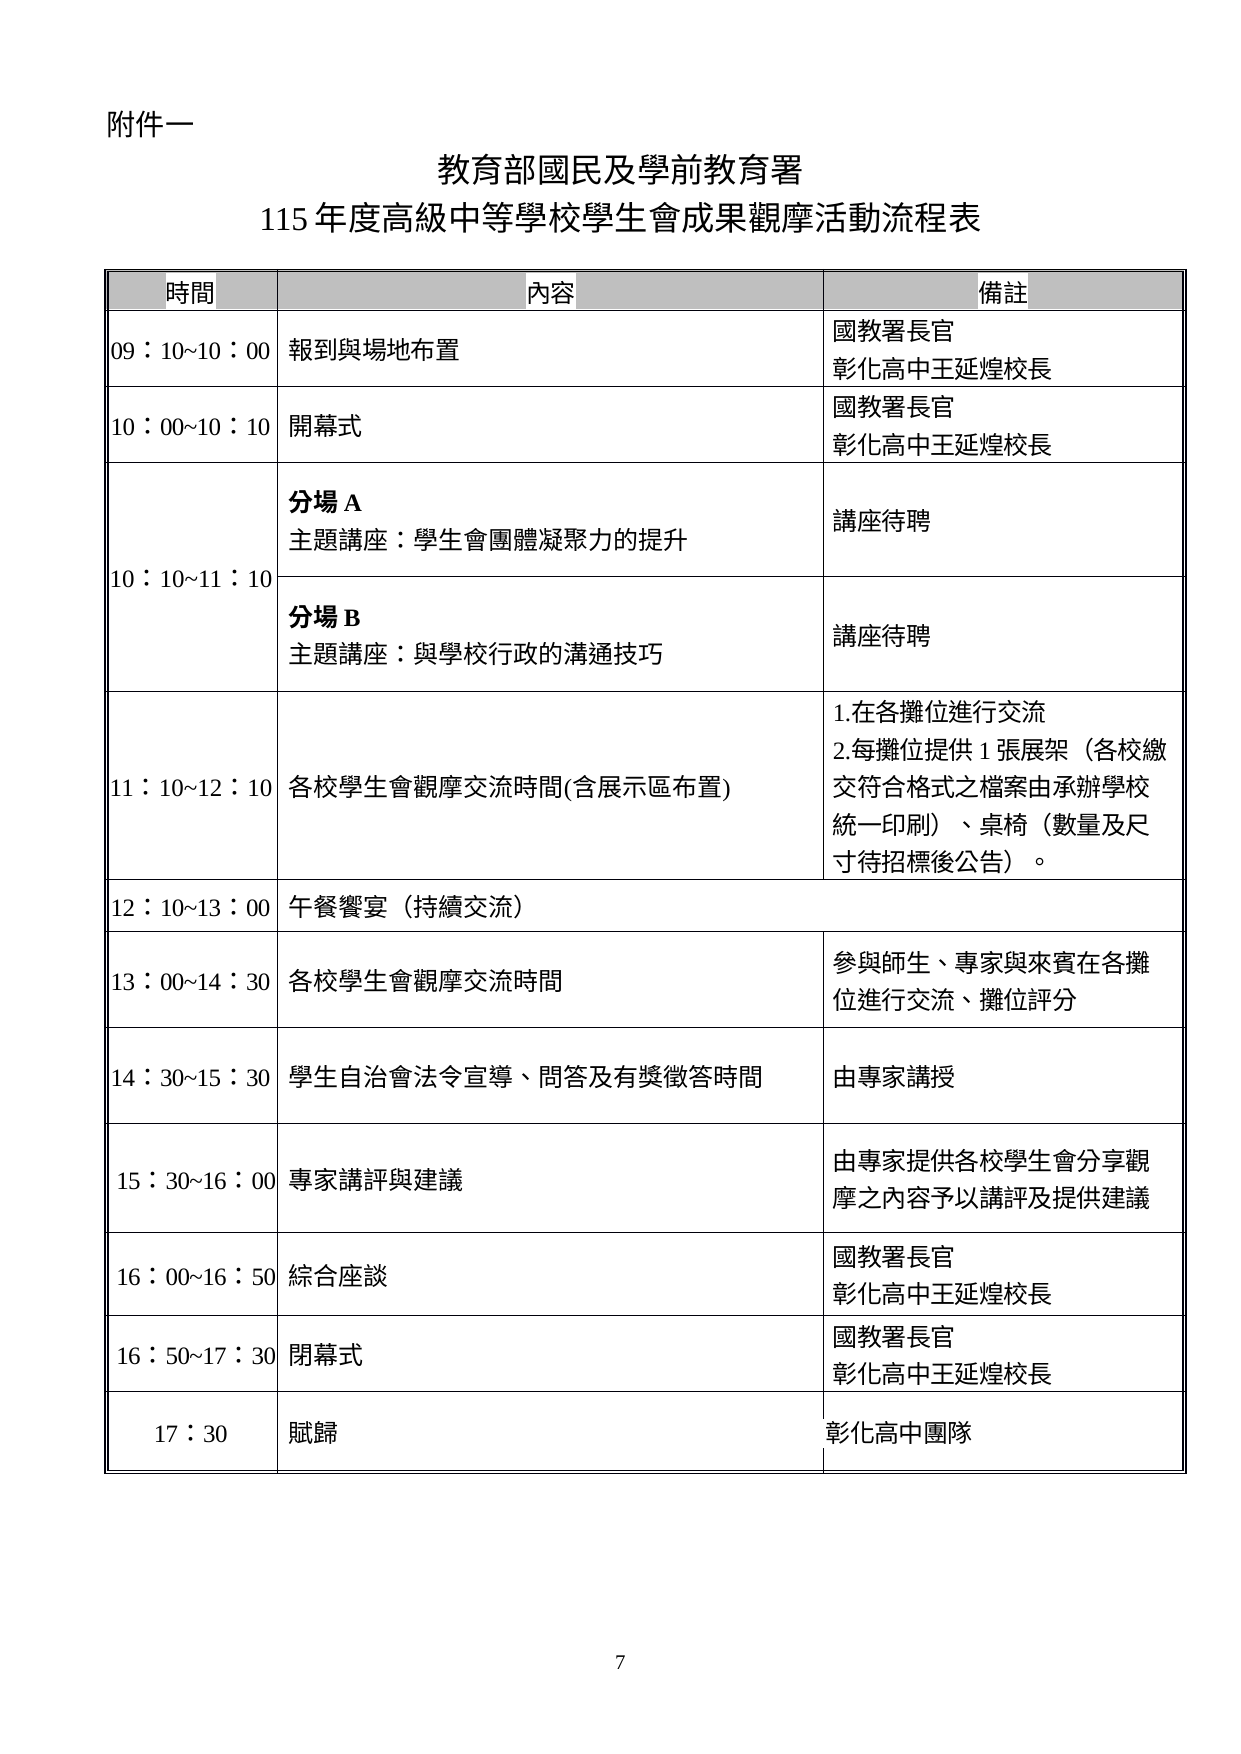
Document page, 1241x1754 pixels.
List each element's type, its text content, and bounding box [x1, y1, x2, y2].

table_cell 國教署長官 彰化高中王延煌校長 [824, 311, 1182, 386]
table_cell 國教署長官 彰化高中王延煌校長 [824, 1316, 1182, 1391]
text 教育部國民及學前教育署 [106, 144, 1134, 192]
table_cell 專家講評與建議 [278, 1124, 823, 1232]
table_cell 1.在各攤位進行交流 2.每攤位提供1張展架（各校繳交符合格式之檔案由承辦學校統一印刷）、桌椅（數量及尺寸待招標後公告）。 [824, 692, 1182, 879]
table_cell 彰化高中團隊 [824, 1392, 1182, 1470]
table_cell 10：10~11：10 [109, 463, 277, 691]
table_cell 賦歸 [278, 1392, 823, 1470]
table_cell 各校學生會觀摩交流時間 [278, 932, 823, 1027]
text 附件一 [106, 81, 1134, 144]
table_header 備註 [824, 272, 1182, 309]
table_cell 16：00~16：50 [109, 1233, 277, 1315]
table_cell 12：10~13：00 [109, 880, 277, 931]
table_cell 學生自治會法令宣導、問答及有獎徵答時間 [278, 1028, 823, 1123]
table_cell 報到與場地布置 [278, 311, 823, 386]
table_cell 17：30 [109, 1392, 277, 1470]
table_cell 國教署長官 彰化高中王延煌校長 [824, 387, 1182, 462]
table_cell 15：30~16：00 [109, 1124, 277, 1232]
table_cell 13：00~14：30 [109, 932, 277, 1027]
table_cell 午餐饗宴（持續交流） [278, 880, 1182, 931]
table_cell 各校學生會觀摩交流時間(含展示區布置) [278, 692, 823, 879]
table_cell 講座待聘 [824, 577, 1182, 691]
table_cell 閉幕式 [278, 1316, 823, 1391]
table_cell 11：10~12：10 [109, 692, 277, 879]
table_cell 09：10~10：00 [109, 311, 277, 386]
table_header 內容 [278, 272, 823, 309]
table_cell 16：50~17：30 [109, 1316, 277, 1391]
table_cell 綜合座談 [278, 1233, 823, 1315]
table_cell 由專家講授 [824, 1028, 1182, 1123]
text 115年度高級中等學校學生會成果觀摩活動流程表 [106, 192, 1134, 240]
table_header 時間 [109, 272, 277, 309]
table_cell 講座待聘 [824, 463, 1182, 576]
table_cell 國教署長官 彰化高中王延煌校長 [824, 1233, 1182, 1315]
table_cell 10：00~10：10 [109, 387, 277, 462]
table_cell 分場B 主題講座：與學校行政的溝通技巧 [278, 577, 823, 691]
table_cell 分場A 主題講座：學生會團體凝聚力的提升 [278, 463, 823, 576]
table_cell 參與師生、專家與來賓在各攤位進行交流、攤位評分 [824, 932, 1182, 1027]
table_cell 14：30~15：30 [109, 1028, 277, 1123]
table_cell 開幕式 [278, 387, 823, 462]
table_cell 由專家提供各校學生會分享觀摩之內容予以講評及提供建議 [824, 1124, 1182, 1232]
